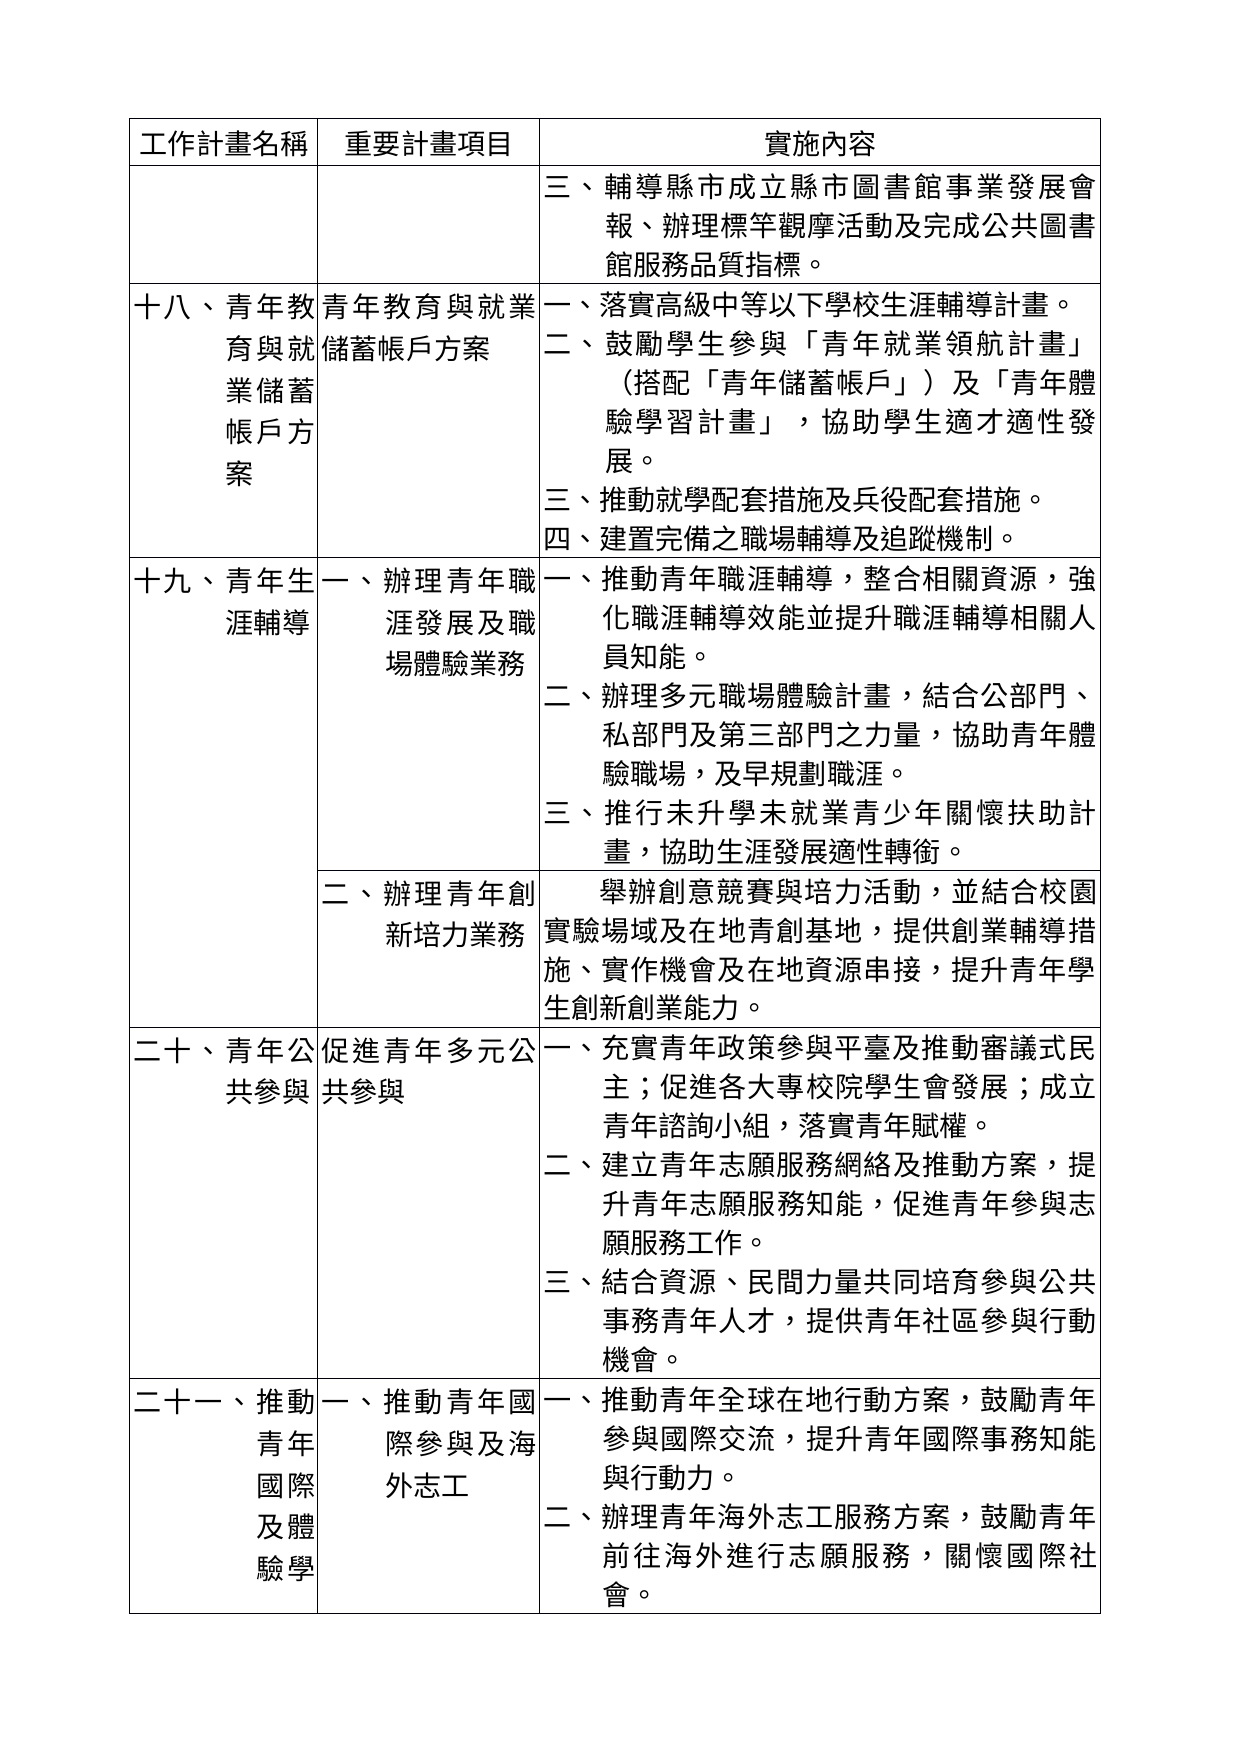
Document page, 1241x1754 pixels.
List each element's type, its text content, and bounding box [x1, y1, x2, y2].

table_header 重要計畫項目 [318, 119, 539, 165]
table_cell 一、推動青年國際參與及海外志工 [318, 1379, 539, 1613]
table_cell 促進青年多元公共參與 [318, 1028, 539, 1378]
table_cell 三、輔導縣市成立縣市圖書館事業發展會報、辦理標竿觀摩活動及完成公共圖書館服務品質指標。 [540, 166, 1100, 283]
table_cell [318, 166, 539, 283]
table_header 實施內容 [540, 119, 1100, 165]
table_cell 舉辦創意競賽與培力活動，並結合校園實驗場域及在地青創基地，提供創業輔導措施、實作機會及在地資源串接，提升青年學生創新創業能力。 [540, 871, 1100, 1027]
table_cell 一、推動青年職涯輔導，整合相關資源，強化職涯輔導效能並提升職涯輔導相關人員知能。 二、辦理多元職場體驗計畫，結合公部門、私部門及第三部門之力量，協助青年體驗職場，及早規劃職涯。 三、推行未升學未就業青少年關懷扶助計畫，協助生涯發展適性轉銜。 [540, 558, 1100, 870]
table_cell 一、充實青年政策參與平臺及推動審議式民主；促進各大專校院學生會發展；成立青年諮詢小組，落實青年賦權。 二、建立青年志願服務網絡及推動方案，提升青年志願服務知能，促進青年參與志願服務工作。 三、結合資源、民間力量共同培育參與公共事務青年人才，提供青年社區參與行動機會。 [540, 1028, 1100, 1378]
table_cell 十九、青年生涯輔導 [130, 558, 317, 1027]
table_cell 一、落實高級中等以下學校生涯輔導計畫。 二、鼓勵學生參與「青年就業領航計畫」（搭配「青年儲蓄帳戶」）及「青年體驗學習計畫」，協助學生適才適性發展。 三、推動就學配套措施及兵役配套措施。 四、建置完備之職場輔導及追蹤機制。 [540, 284, 1100, 557]
table_cell 二、辦理青年創新培力業務 [318, 871, 539, 1027]
table_cell 二十、青年公共參與 [130, 1028, 317, 1378]
table_cell 一、辦理青年職涯發展及職場體驗業務 [318, 558, 539, 870]
table_cell 二十一、推動青年國際及體驗學 [130, 1379, 317, 1613]
table_cell 一、推動青年全球在地行動方案，鼓勵青年參與國際交流，提升青年國際事務知能與行動力。 二、辦理青年海外志工服務方案，鼓勵青年前往海外進行志願服務，關懷國際社會。 [540, 1379, 1100, 1613]
table_header 工作計畫名稱 [130, 119, 317, 165]
table_cell 十八、青年教育與就業儲蓄帳戶方案 [130, 284, 317, 557]
table_cell [130, 166, 317, 283]
table_cell 青年教育與就業儲蓄帳戶方案 [318, 284, 539, 557]
